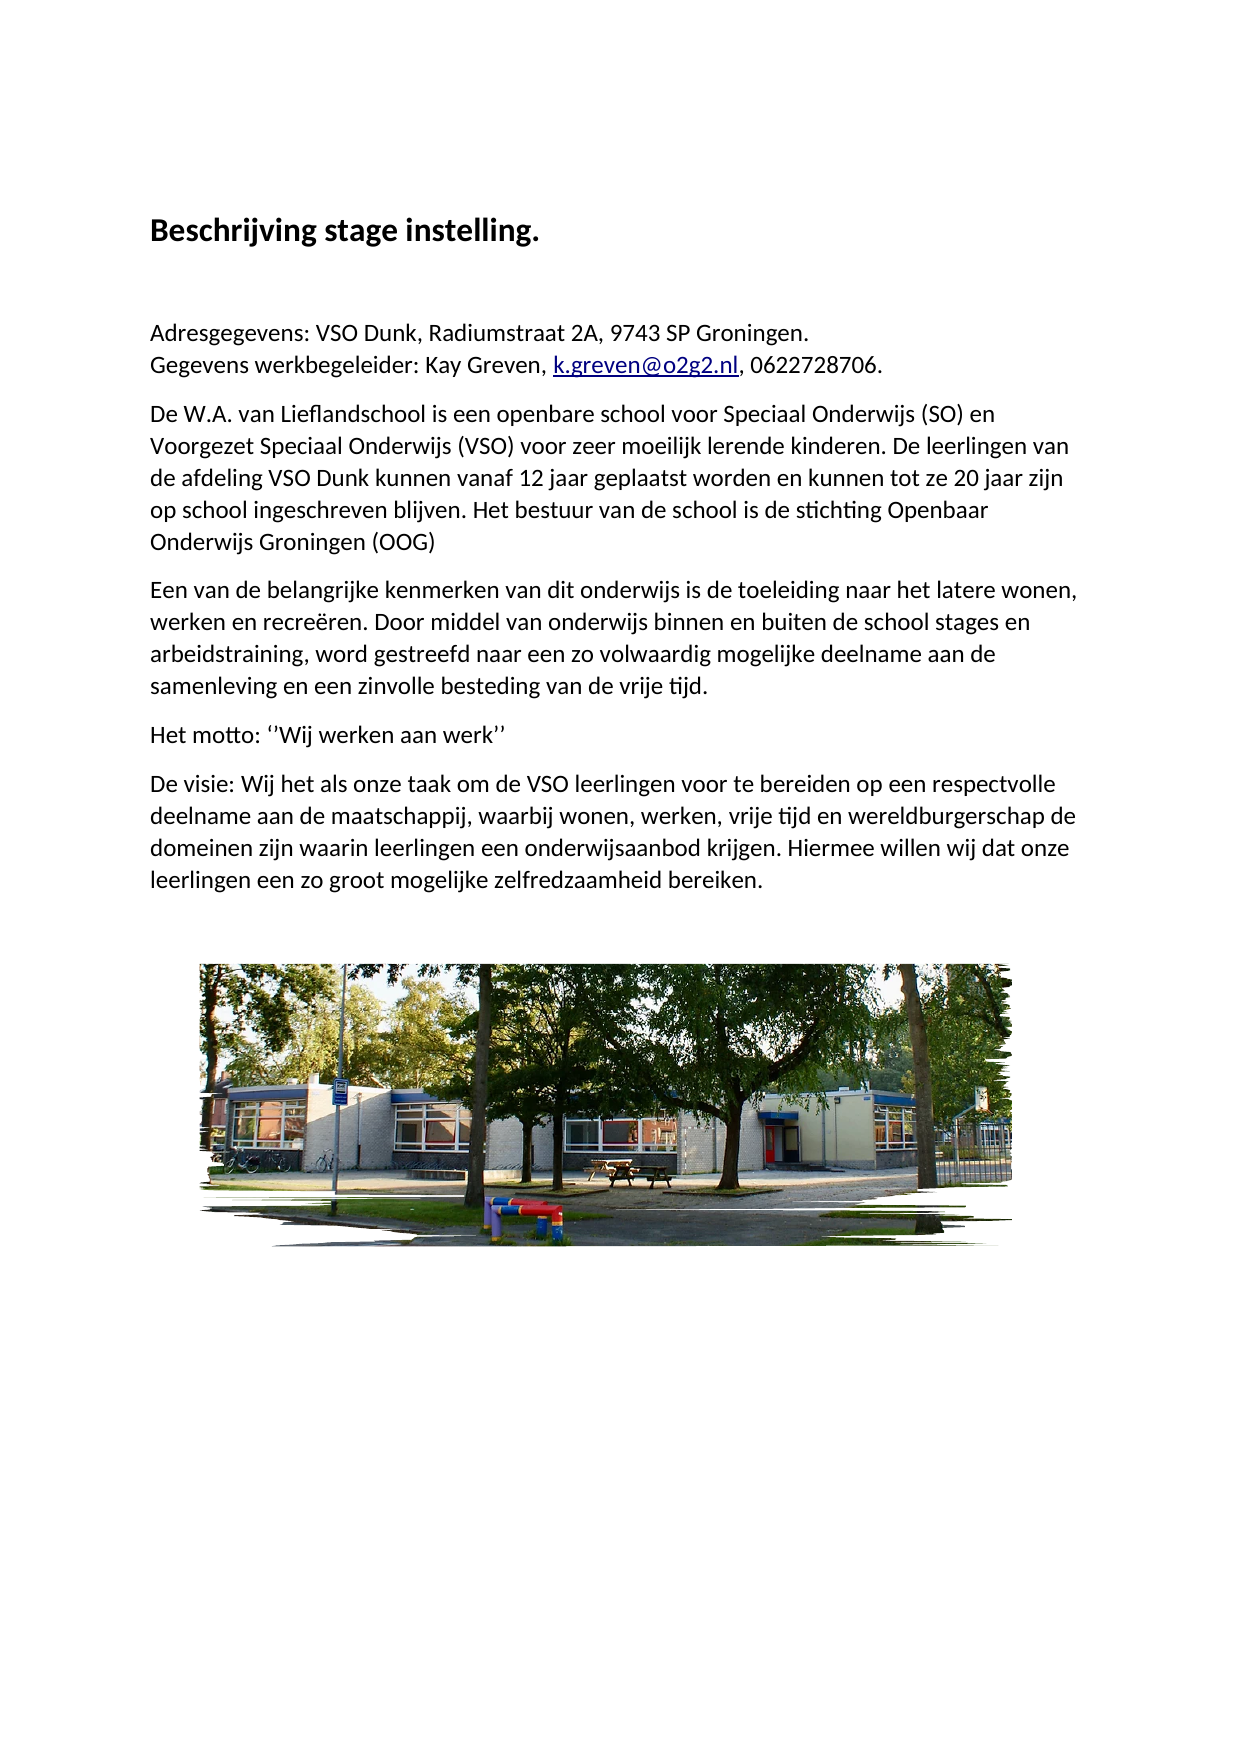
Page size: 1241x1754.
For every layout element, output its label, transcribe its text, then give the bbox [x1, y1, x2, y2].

text Adresgegevens: VSO Dunk, Radiumstraat 2A, 9743 SP Groningen. Gegevens werkbegeleider: Kay Greven, k.greven@o2g2.nl, 0622728706. [150, 317, 1090, 380]
text De visie: Wij het als onze taak om de VSO leerlingen voor te bereiden op een respectvolle deelname aan de maatschappij, waarbij wonen, werken, vrije tijd en wereldburgerschap de domeinen zijn waarin leerlingen een onderwijsaanbod krijgen. Hiermee willen wij dat onze leerlingen een zo groot mogelijke zelfredzaamheid bereiken. [150, 768, 1090, 894]
text Beschrijving stage instelling. [150, 209, 1090, 250]
text Een van de belangrijke kenmerken van dit onderwijs is de toeleiding naar het latere wonen, werken en recreëren. Door middel van onderwijs binnen en buiten de school stages en arbeidstraining, word gestreefd naar een zo volwaardig mogelijke deelname aan de samenleving en een zinvolle besteding van de vrije tijd. [150, 574, 1090, 701]
text De W.A. van Lieflandschool is een openbare school voor Speciaal Onderwijs (SO) en Voorgezet Speciaal Onderwijs (VSO) voor zeer moeilijk lerende kinderen. De leerlingen van de afdeling VSO Dunk kunnen vanaf 12 jaar geplaatst worden en kunnen tot ze 20 jaar zijn op school ingeschreven blijven. Het bestuur van de school is de stichting Openbaar Onderwijs Groningen (OOG) [150, 398, 1090, 556]
text Het motto: ‘’Wij werken aan werk’’ [150, 719, 1090, 750]
